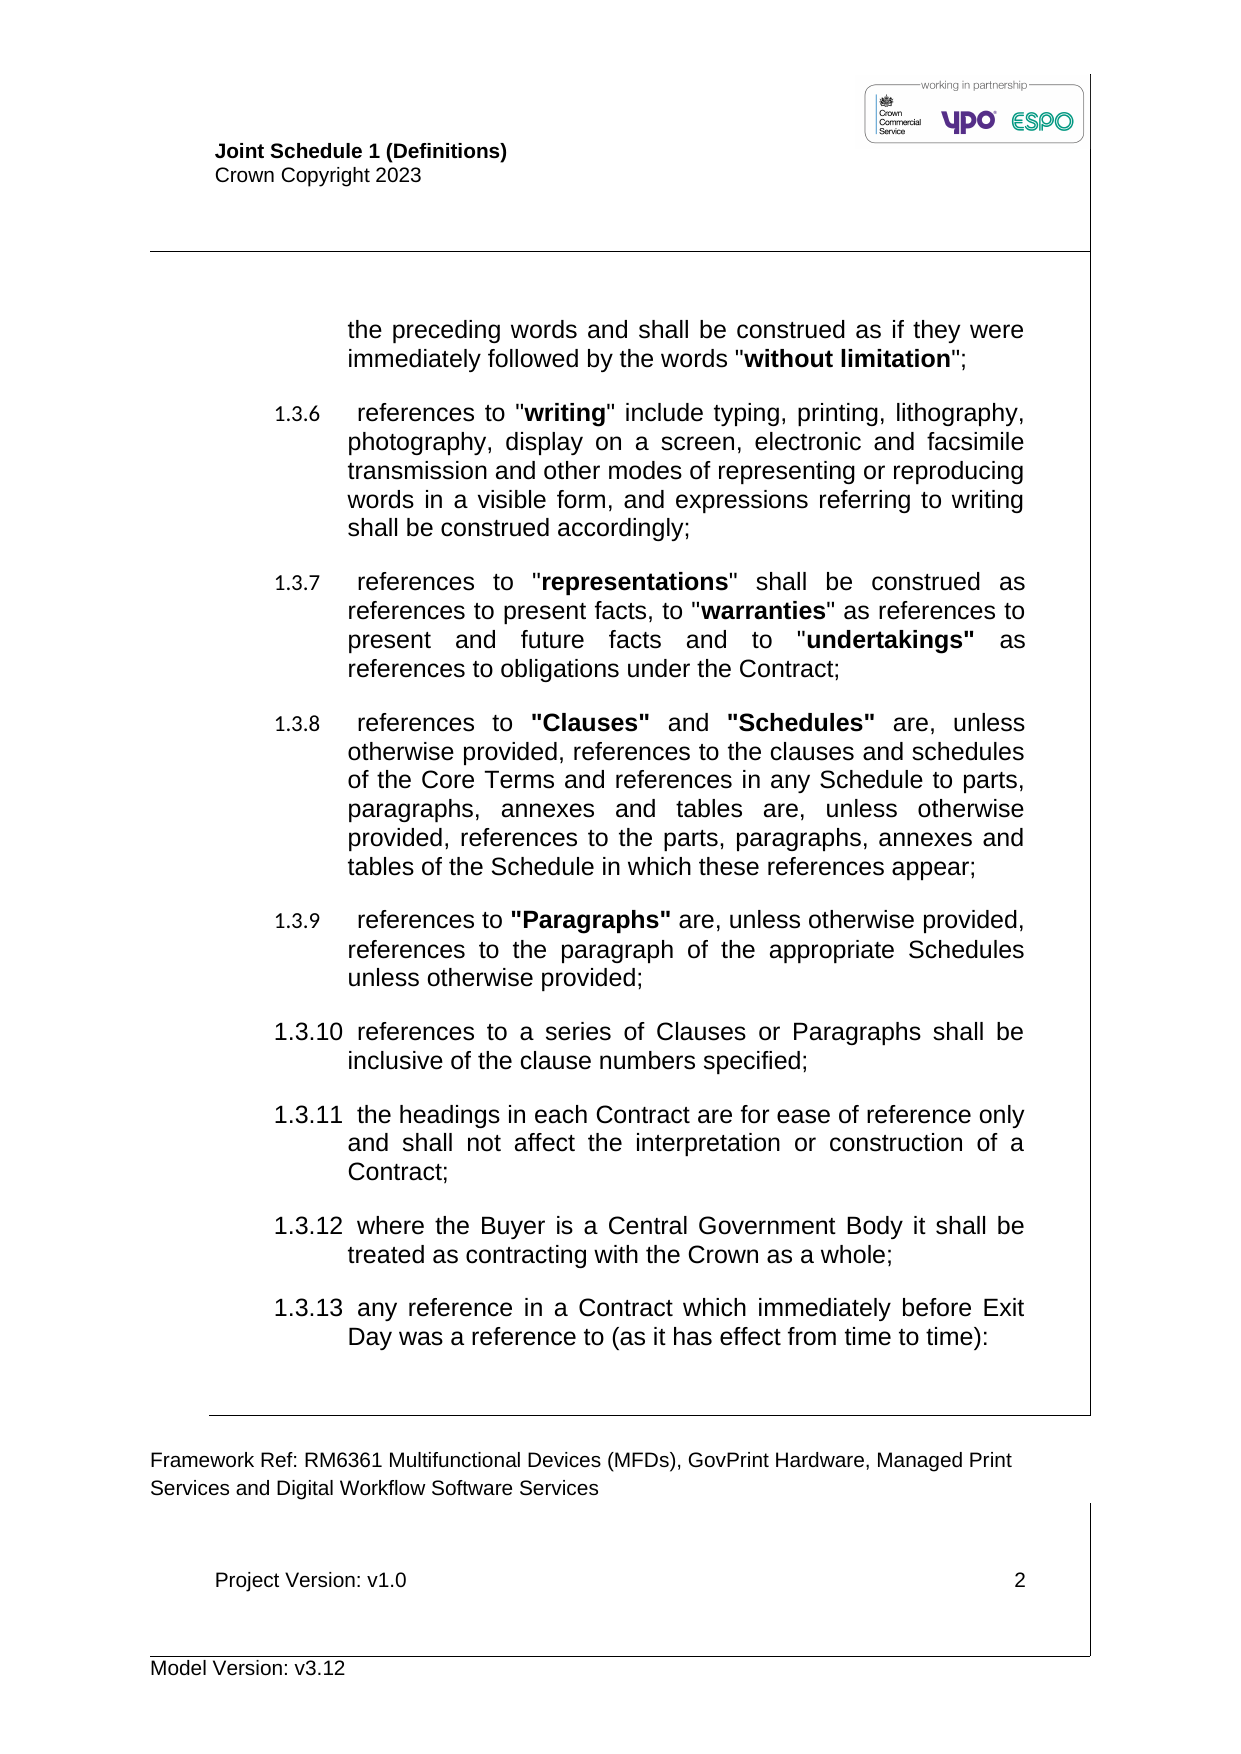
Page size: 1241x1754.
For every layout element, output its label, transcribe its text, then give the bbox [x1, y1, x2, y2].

list where the Buyer is a Central Government Body it shall be treated as contracting with the Crown as a whole; [209, 1146, 1090, 1229]
list any reference in a Contract which immediately before Exit Day was a reference to (as it has effect from time to time): [209, 1229, 1090, 1415]
list the headings in each Contract are for ease of reference only and shall not affect the interpretation or construction of a Contract; [209, 1035, 1090, 1146]
list references to "Paragraphs" are, unless otherwise provided, references to the paragraph of the appropriate Schedules unless otherwise provided; [209, 841, 1090, 953]
list references to "writing" include typing, printing, lithography, photography, display on a screen, electronic and facsimile transmission and other modes of representing or reproducing words in a visible form, and expressions referring to writing shall be construed accordingly; [209, 333, 1090, 503]
list references to "Clauses" and "Schedules" are, unless otherwise provided, references to the clauses and schedules of the Core Terms and references in any Schedule to parts, paragraphs, annexes and tables are, unless otherwise provided, references to the parts, paragraphs, annexes and tables of the Schedule in which these references appear; [209, 643, 1090, 841]
list the words "including", "other", "in particular", "for example" and similar words shall not limit the generality of the preceding words and shall be construed as if they were immediately followed by the words "without limitation"; [209, 251, 1090, 333]
list references to "representations" shall be construed as references to present facts, to "warranties" as references to present and future facts and to "undertakings" as references to obligations under the Contract; [209, 503, 1090, 643]
list references to a series of Clauses or Paragraphs shall be inclusive of the clause numbers specified; [209, 953, 1090, 1035]
